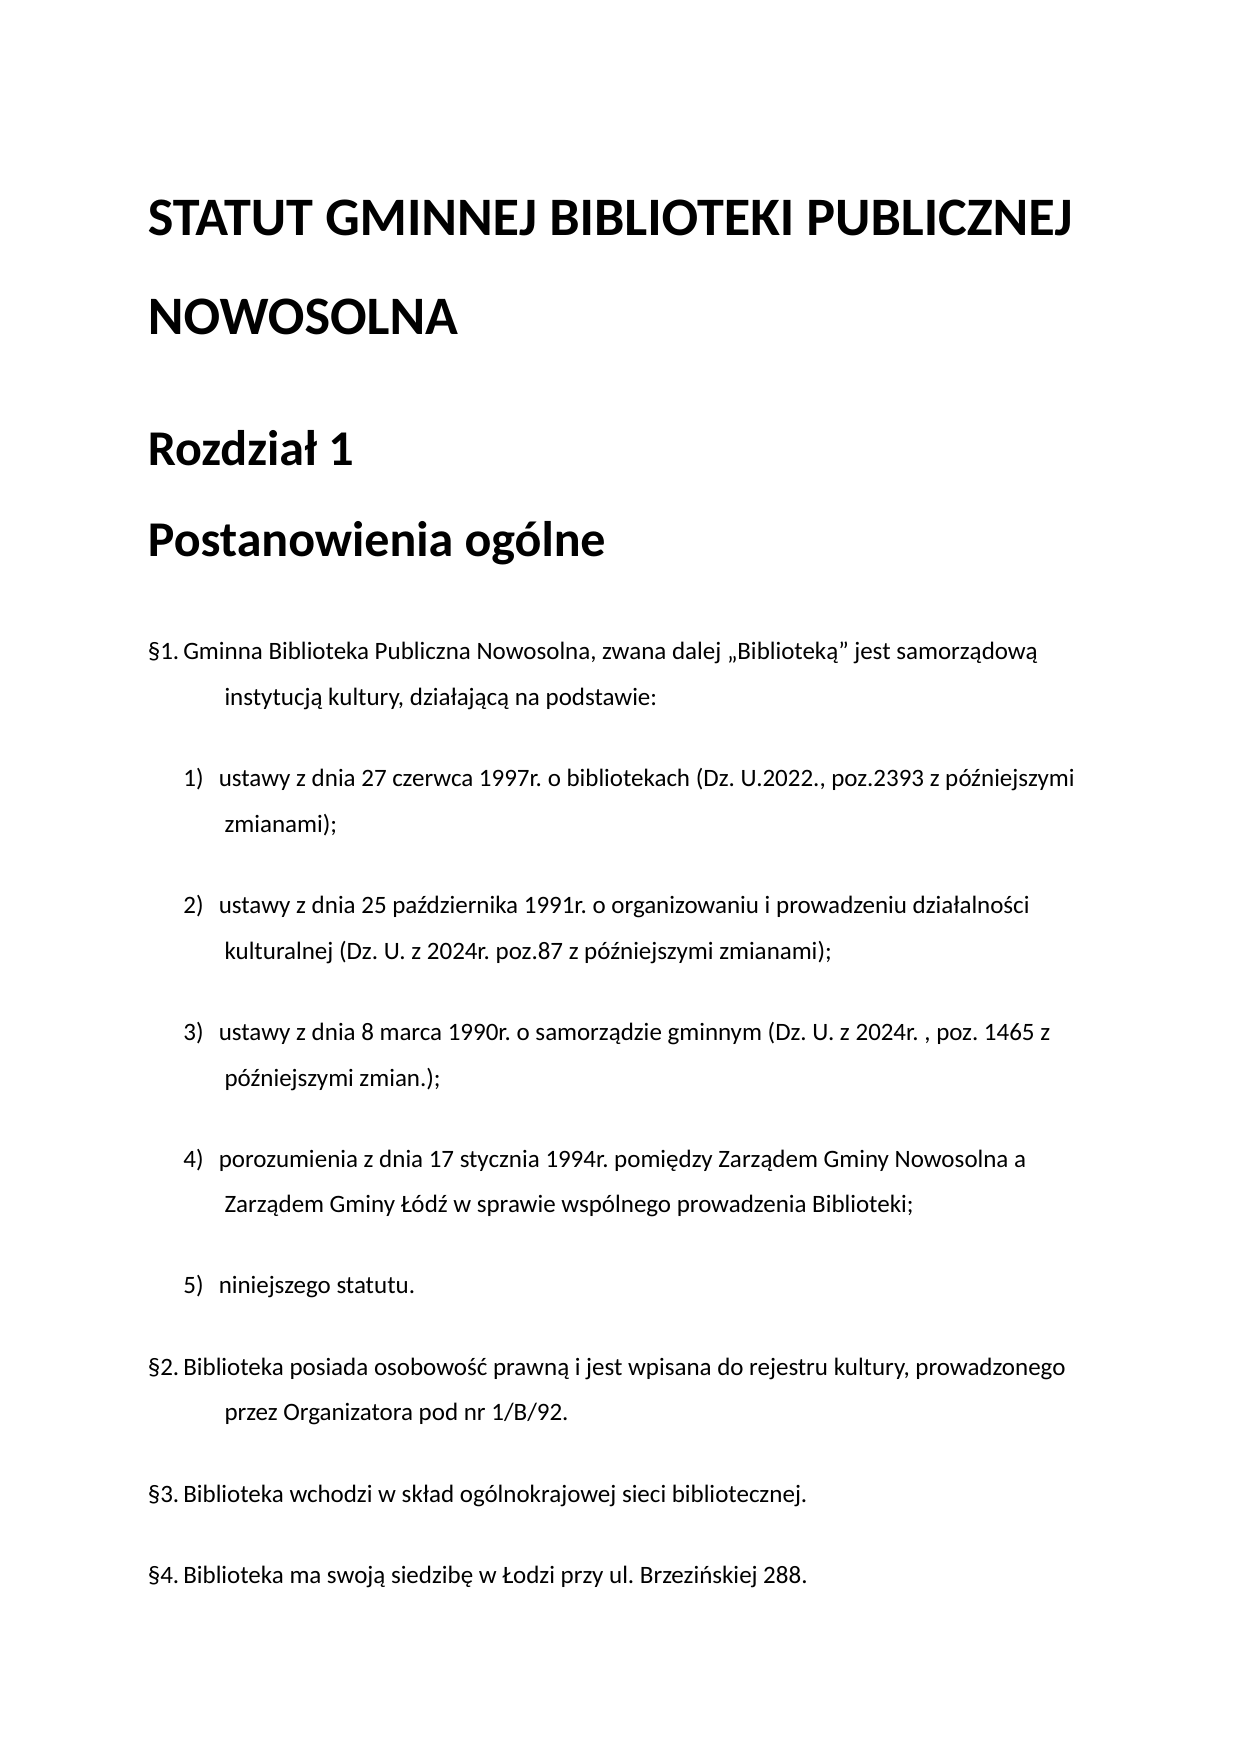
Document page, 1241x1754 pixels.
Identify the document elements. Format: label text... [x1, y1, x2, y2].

list ustawy z dnia 8 marca 1990r. o samorządzie gminnym (Dz. U. z 2024r. , poz. 1465 z późniejszymi zmian.); [183, 1016, 1093, 1092]
subtitle Rozdział 1 Postanowienia ogólne [148, 417, 1093, 569]
list porozumienia z dnia 17 stycznia 1994r. pomiędzy Zarządem Gminy Nowosolna a Zarządem Gminy Łódź w sprawie wspólnego prowadzenia Biblioteki; [183, 1143, 1093, 1219]
list Biblioteka ma swoją siedzibę w Łodzi przy ul. Brzezińskiej 288. [148, 1559, 1093, 1589]
list ustawy z dnia 25 października 1991r. o organizowaniu i prowadzeniu działalności kulturalnej (Dz. U. z 2024r. poz.87 z późniejszymi zmianami); [183, 889, 1093, 965]
list Biblioteka posiada osobowość prawną i jest wpisana do rejestru kultury, prowadzonego przez Organizatora pod nr 1/B/92. [148, 1351, 1093, 1427]
subtitle STATUT GMINNEJ BIBLIOTEKI PUBLICZNEJ NOWOSOLNA [148, 183, 1093, 348]
list ustawy z dnia 27 czerwca 1997r. o bibliotekach (Dz. U.2022., poz.2393 z późniejszymi zmianami); [183, 762, 1093, 838]
list Gminna Biblioteka Publiczna Nowosolna, zwana dalej „Biblioteką” jest samorządową instytucją kultury, działającą na podstawie: [148, 635, 1093, 712]
list Biblioteka wchodzi w skład ogólnokrajowej sieci bibliotecznej. [148, 1478, 1093, 1508]
list niniejszego statutu. [183, 1270, 1093, 1300]
